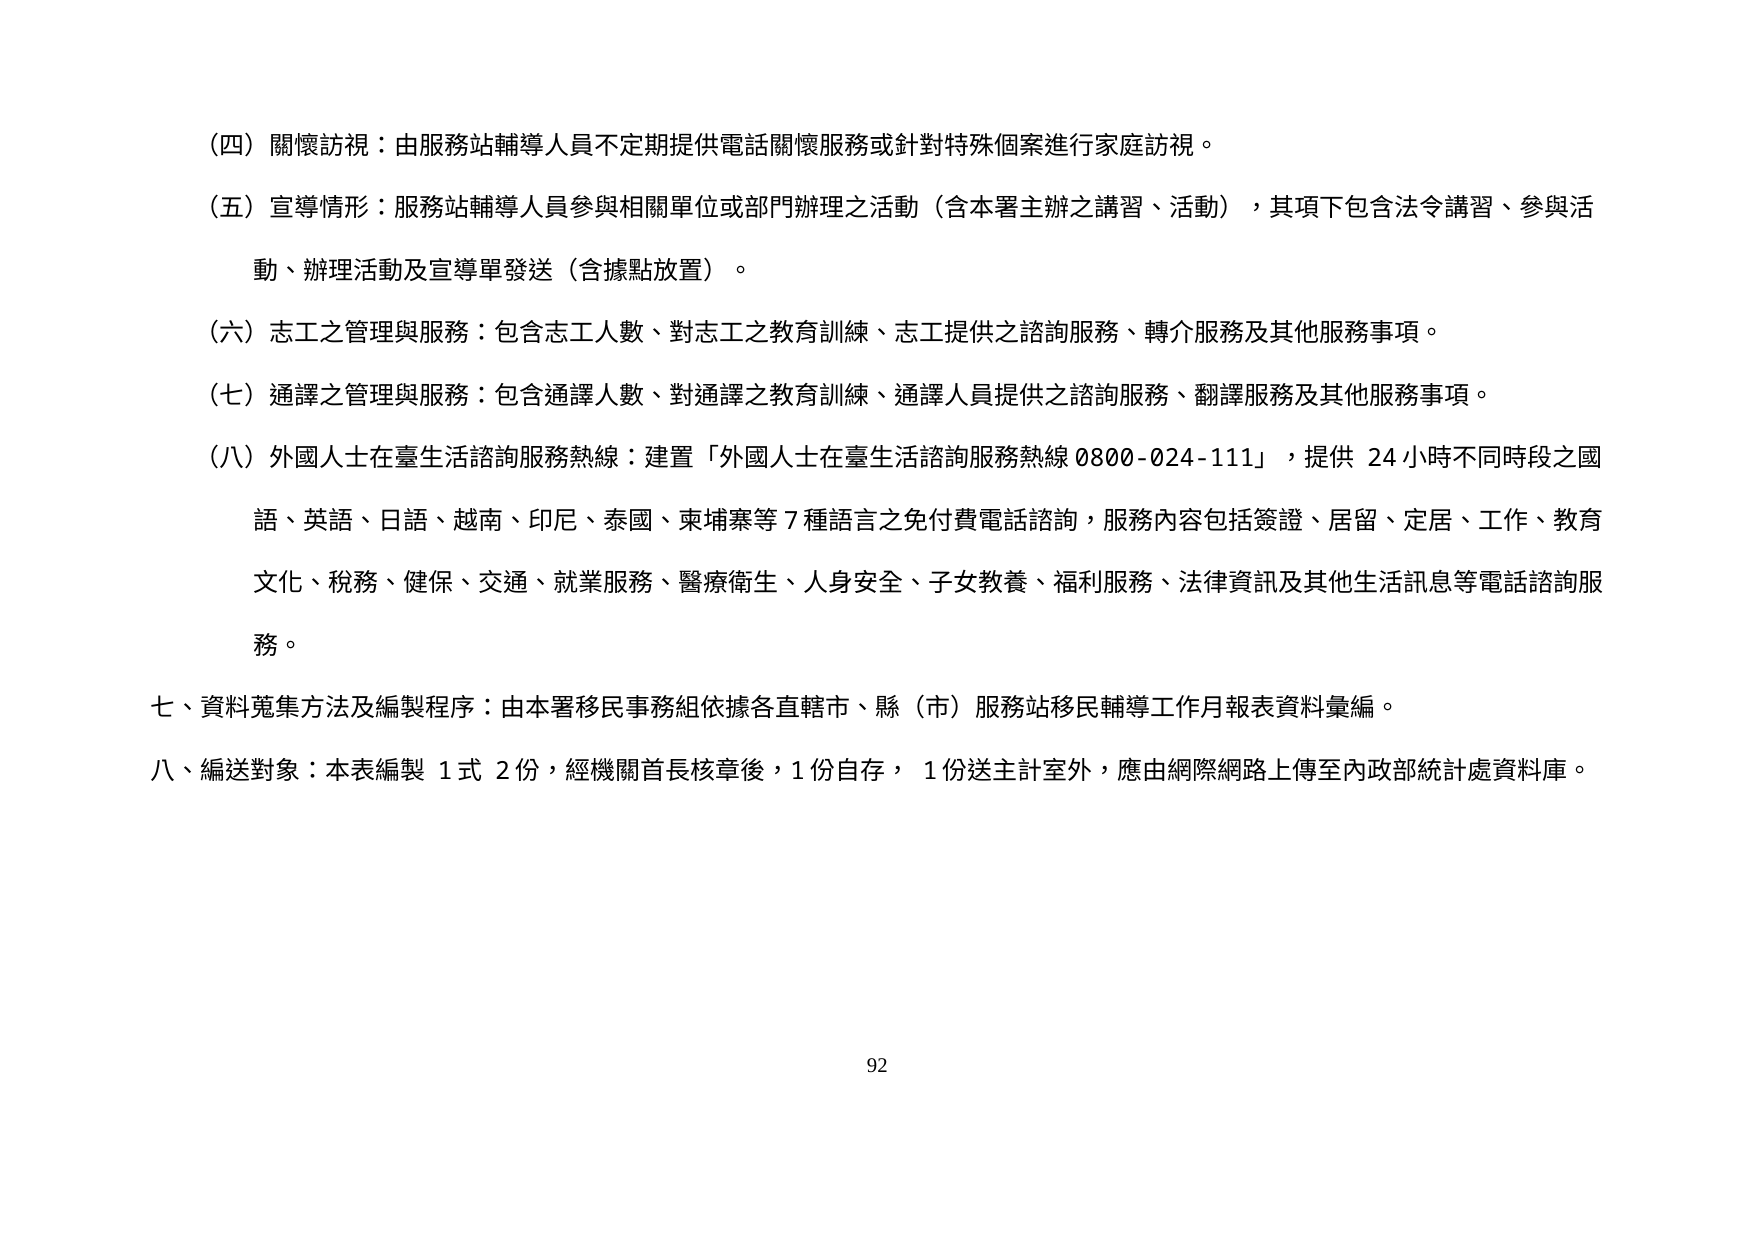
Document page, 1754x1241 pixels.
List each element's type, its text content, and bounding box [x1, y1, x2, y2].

text 七、資料蒐集方法及編製程序：由本署移民事務組依據各直轄市、縣（市）服務站移民輔導工作月報表資料彙編。 [150, 664, 1604, 727]
text （六）志工之管理與服務：包含志工人數、對志工之教育訓練、志工提供之諮詢服務、轉介服務及其他服務事項。 [194, 289, 1604, 352]
text 八、編送對象：本表編製 1式 2份，經機關首長核章後，1份自存， 1份送主計室外，應由網際網路上傳至內政部統計處資料庫。 [150, 727, 1604, 789]
text （七）通譯之管理與服務：包含通譯人數、對通譯之教育訓練、通譯人員提供之諮詢服務、翻譯服務及其他服務事項。 [194, 352, 1604, 414]
text （五）宣導情形：服務站輔導人員參與相關單位或部門辦理之活動（含本署主辦之講習、活動），其項下包含法令講習、參與活動、辦理活動及宣導單發送（含據點放置）。 [194, 164, 1604, 289]
text （四）關懷訪視：由服務站輔導人員不定期提供電話關懷服務或針對特殊個案進行家庭訪視。 [194, 102, 1604, 164]
text （八）外國人士在臺生活諮詢服務熱線：建置「外國人士在臺生活諮詢服務熱線0800-024-111」，提供 24小時不同時段之國語、英語、日語、越南、印尼、泰國、柬埔寨等7種語言之免付費電話諮詢，服務內容包括簽證、居留、定居、工作、教育文化、稅務、健保、交通、就業服務、醫療衛生、人身安全、子女教養、福利服務、法律資訊及其他生活訊息等電話諮詢服務。 [194, 414, 1604, 664]
